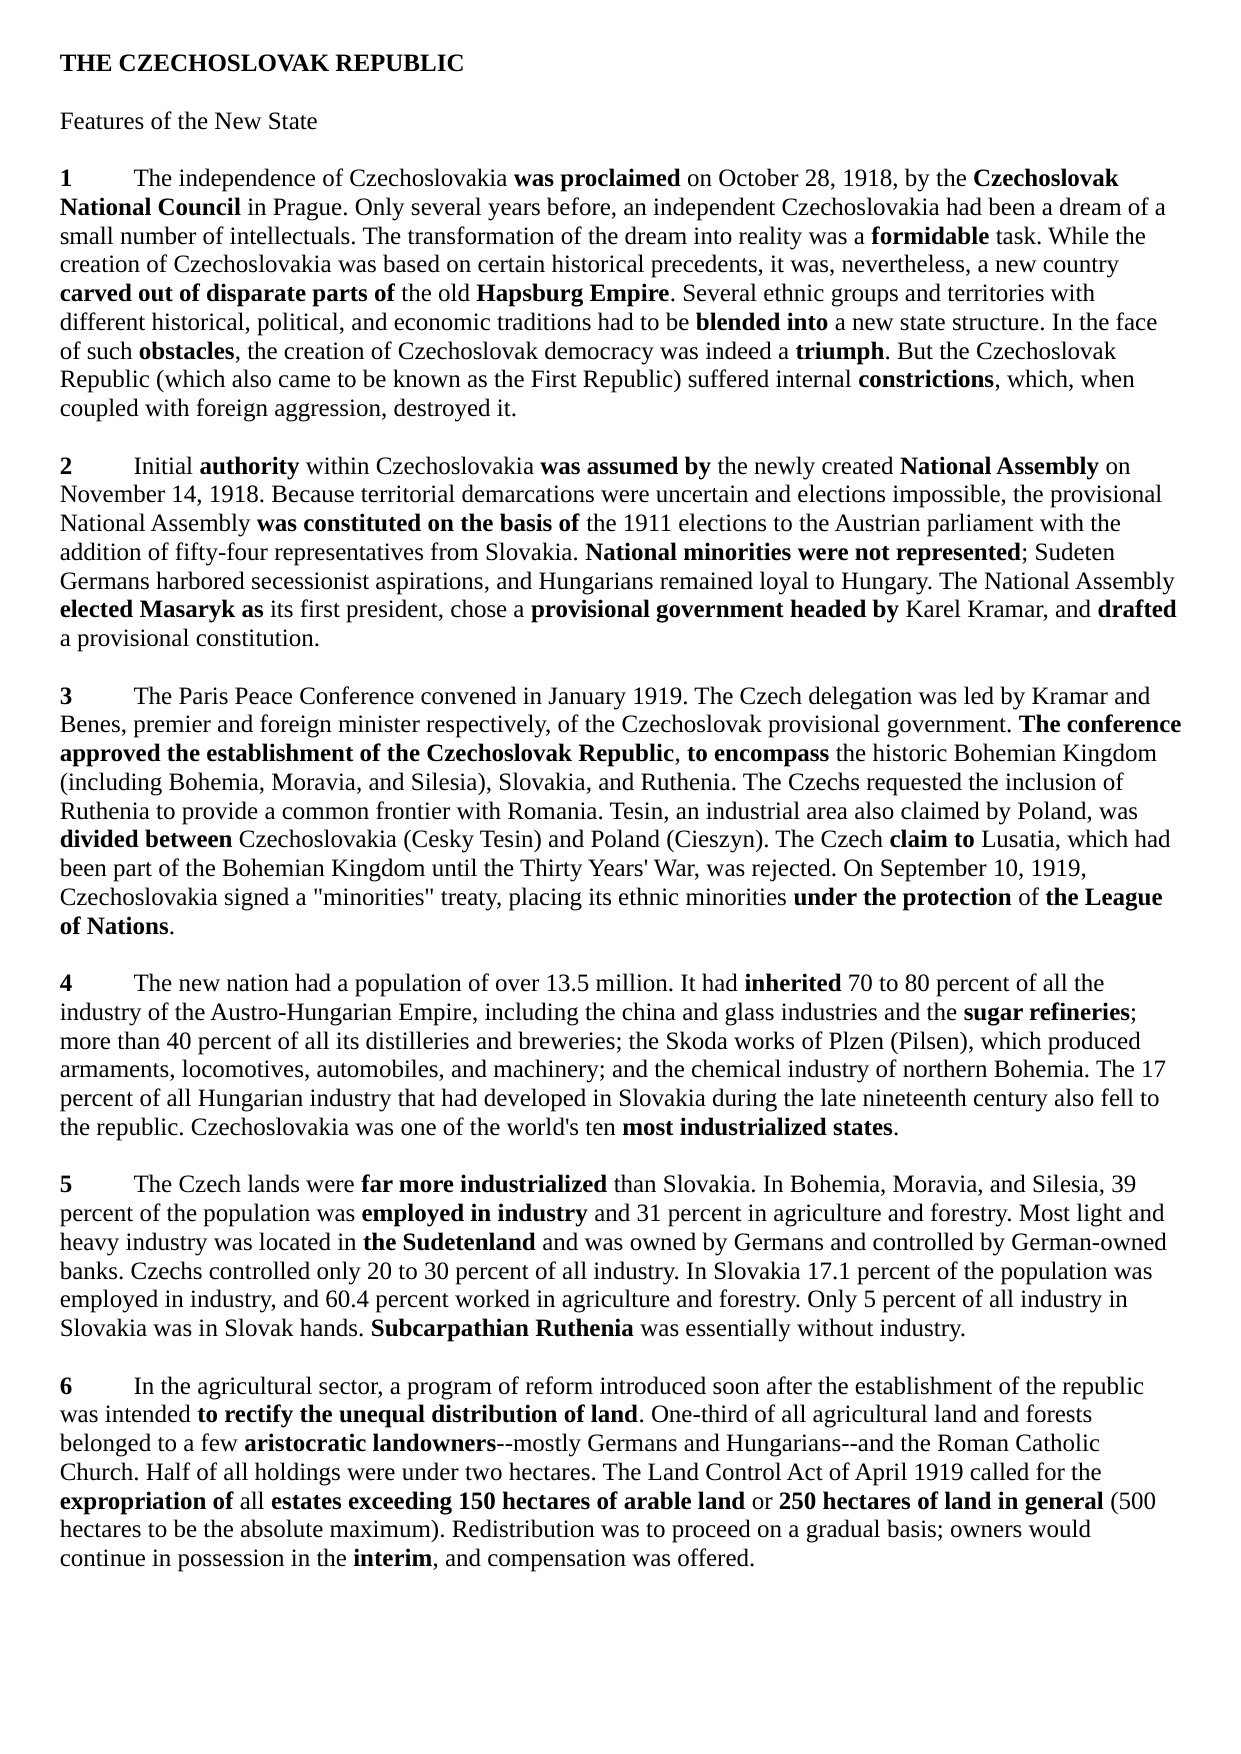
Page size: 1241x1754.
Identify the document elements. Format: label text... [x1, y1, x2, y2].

text 2 Initial authority within Czechoslovakia was assumed by the newly created National Assembly on November 14, 1918. Because territorial demarcations were uncertain and elections impossible, the provisional National Assembly was constituted on the basis of the 1911 elections to the Austrian parliament with the addition of fifty-four representatives from Slovakia. National minorities were not represented; Sudeten Germans harbored secessionist aspirations, and Hungarians remained loyal to Hungary. The National Assembly elected Masaryk as its first president, chose a provisional government headed by Karel Kramar, and drafted a provisional constitution. [59, 451, 1183, 652]
text 4 The new nation had a population of over 13.5 million. It had inherited 70 to 80 percent of all the industry of the Austro-Hungarian Empire, including the china and glass industries and the sugar refineries; more than 40 percent of all its distilleries and breweries; the Skoda works of Plzen (Pilsen), which produced armaments, locomotives, automobiles, and machinery; and the chemical industry of northern Bohemia. The 17 percent of all Hungarian industry that had developed in Slovakia during the late nineteenth century also fell to the republic. Czechoslovakia was one of the world's ten most industrialized states. [59, 968, 1183, 1141]
text 1 The independence of Czechoslovakia was proclaimed on October 28, 1918, by the Czechoslovak National Council in Prague. Only several years before, an independent Czechoslovakia had been a dream of a small number of intellectuals. The transformation of the dream into reality was a formidable task. While the creation of Czechoslovakia was based on certain historical precedents, it was, nevertheless, a new country carved out of disparate parts of the old Hapsburg Empire. Several ethnic groups and territories with different historical, political, and economic traditions had to be blended into a new state structure. In the face of such obstacles, the creation of Czechoslovak democracy was indeed a triumph. But the Czechoslovak Republic (which also came to be known as the First Republic) suffered internal constrictions, which, when coupled with foreign aggression, destroyed it. [59, 163, 1183, 422]
text 6 In the agricultural sector, a program of reform introduced soon after the establishment of the republic was intended to rectify the unequal distribution of land. One-third of all agricultural land and forests belonged to a few aristocratic landowners--mostly Germans and Hungarians--and the Roman Catholic Church. Half of all holdings were under two hectares. The Land Control Act of April 1919 called for the expropriation of all estates exceeding 150 hectares of arable land or 250 hectares of land in general (500 hectares to be the absolute maximum). Redistribution was to proceed on a gradual basis; owners would continue in possession in the interim, and compensation was offered. [59, 1371, 1183, 1572]
text 5 The Czech lands were far more industrialized than Slovakia. In Bohemia, Moravia, and Silesia, 39 percent of the population was employed in industry and 31 percent in agriculture and forestry. Most light and heavy industry was located in the Sudetenland and was owned by Germans and controlled by German-owned banks. Czechs controlled only 20 to 30 percent of all industry. In Slovakia 17.1 percent of the population was employed in industry, and 60.4 percent worked in agriculture and forestry. Only 5 percent of all industry in Slovakia was in Slovak hands. Subcarpathian Ruthenia was essentially without industry. [59, 1169, 1183, 1342]
text THE CZECHOSLOVAK REPUBLIC [59, 48, 1183, 77]
text Features of the New State [59, 106, 1183, 134]
text 3 The Paris Peace Conference convened in January 1919. The Czech delegation was led by Kramar and Benes, premier and foreign minister respectively, of the Czechoslovak provisional government. The conference approved the establishment of the Czechoslovak Republic, to encompass the historic Bohemian Kingdom (including Bohemia, Moravia, and Silesia), Slovakia, and Ruthenia. The Czechs requested the inclusion of Ruthenia to provide a common frontier with Romania. Tesin, an industrial area also claimed by Poland, was divided between Czechoslovakia (Cesky Tesin) and Poland (Cieszyn). The Czech claim to Lusatia, which had been part of the Bohemian Kingdom until the Thirty Years' War, was rejected. On September 10, 1919, Czechoslovakia signed a "minorities" treaty, placing its ethnic minorities under the protection of the League of Nations. [59, 681, 1183, 939]
